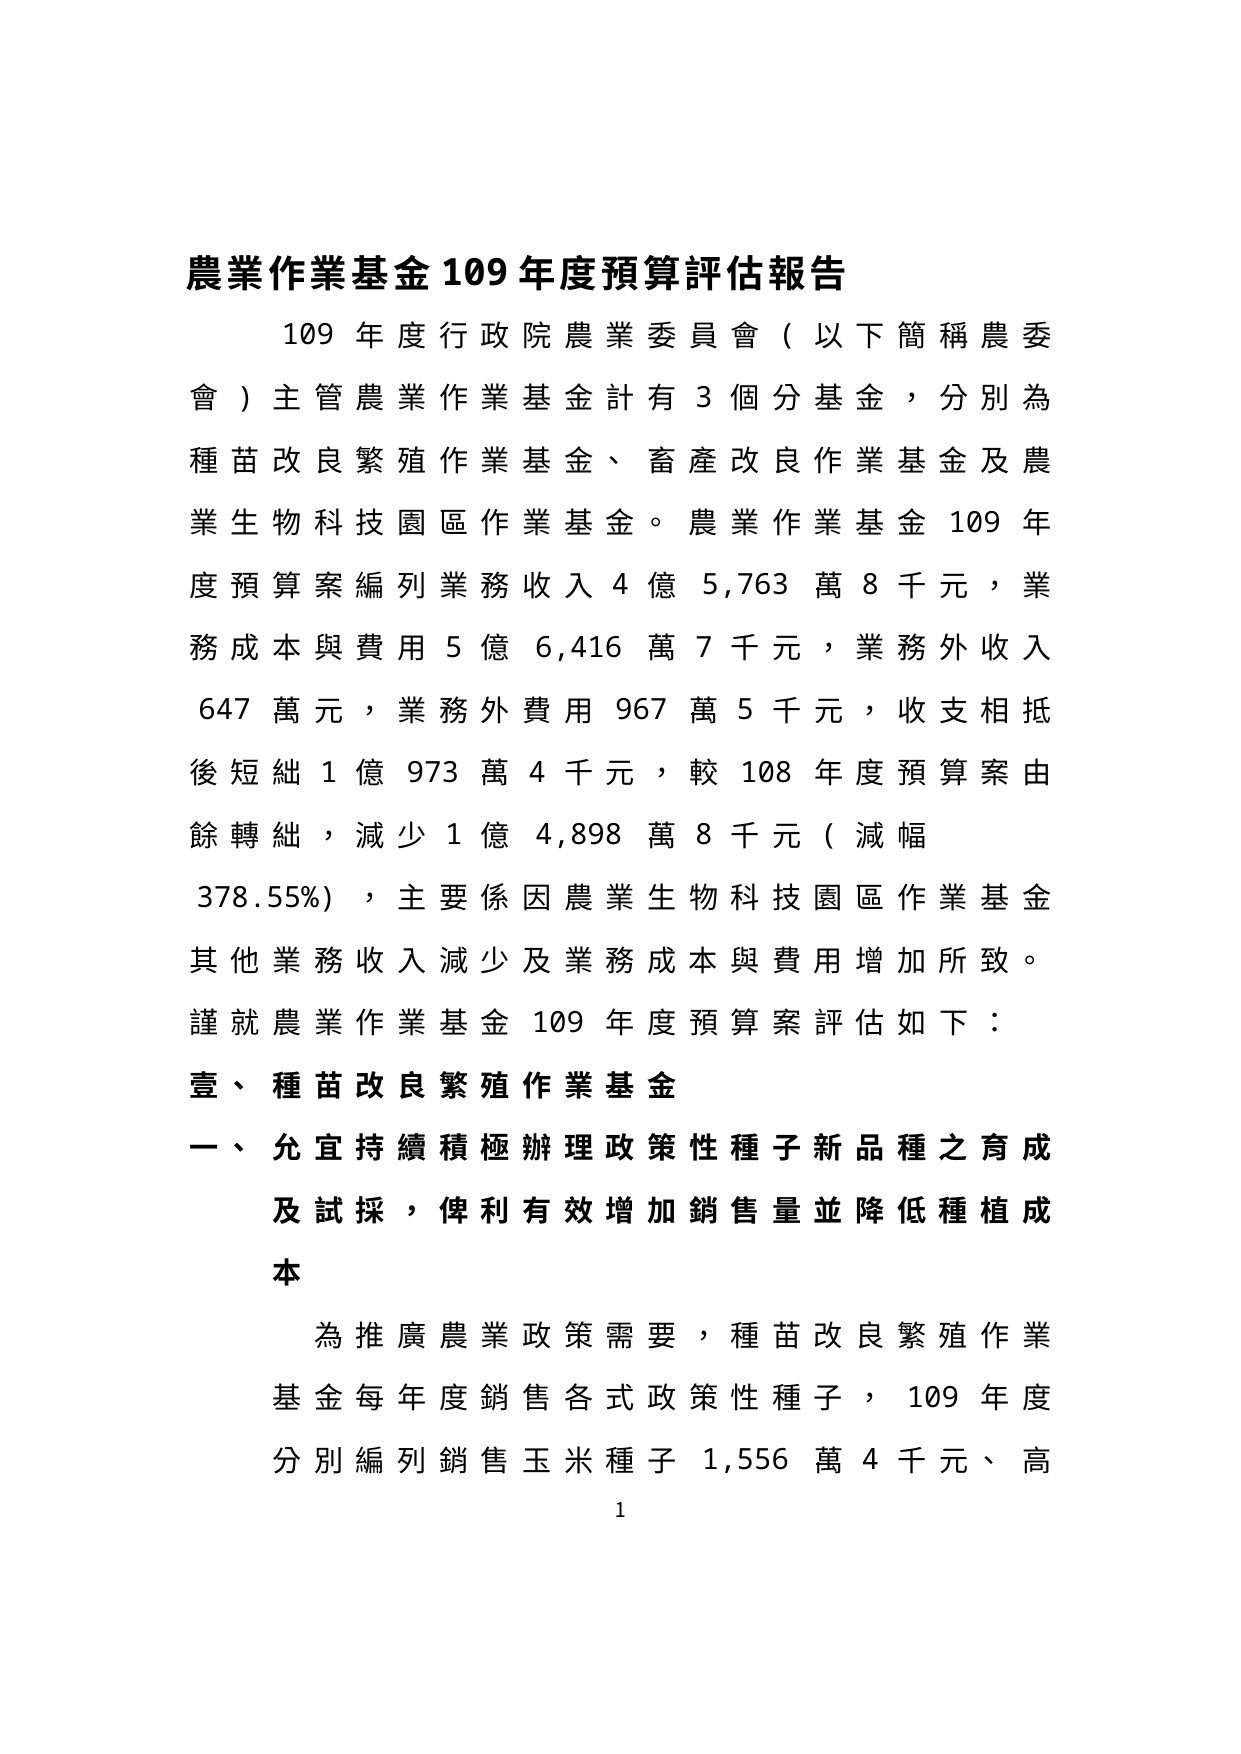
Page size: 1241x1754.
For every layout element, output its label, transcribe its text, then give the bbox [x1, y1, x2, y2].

text 109年度行政院農業委員會(以下簡稱農委會)主管農業作業基金計有3個分基金，分別為種苗改良繁殖作業基金、畜產改良作業基金及農業生物科技園區作業基金。農業作業基金109年度預算案編列業務收入4億5,763萬8千元，業務成本與費用5億6,416萬7千元，業務外收入647萬元，業務外費用967萬5千元，收支相抵後短絀1億973萬4千元，較108年度預算案由餘轉絀，減少1億4,898萬8千元(減幅378.55%)，主要係因農業生物科技園區作業基金其他業務收入減少及業務成本與費用增加所致。謹就農業作業基金109年度預算案評估如下： [183, 292, 1058, 1042]
text 一、允宜持續積極辦理政策性種子新品種之育成及試採，俾利有效增加銷售量並降低種植成本 [183, 1104, 1058, 1292]
text 壹、種苗改良繁殖作業基金 [183, 1042, 1058, 1104]
text 農業作業基金109年度預算評估報告 [183, 229, 1058, 292]
text 為推廣農業政策需要，種苗改良繁殖作業基金每年度銷售各式政策性種子，109年度分別編列銷售玉米種子1,556萬4千元、高 [242, 1292, 1058, 1479]
